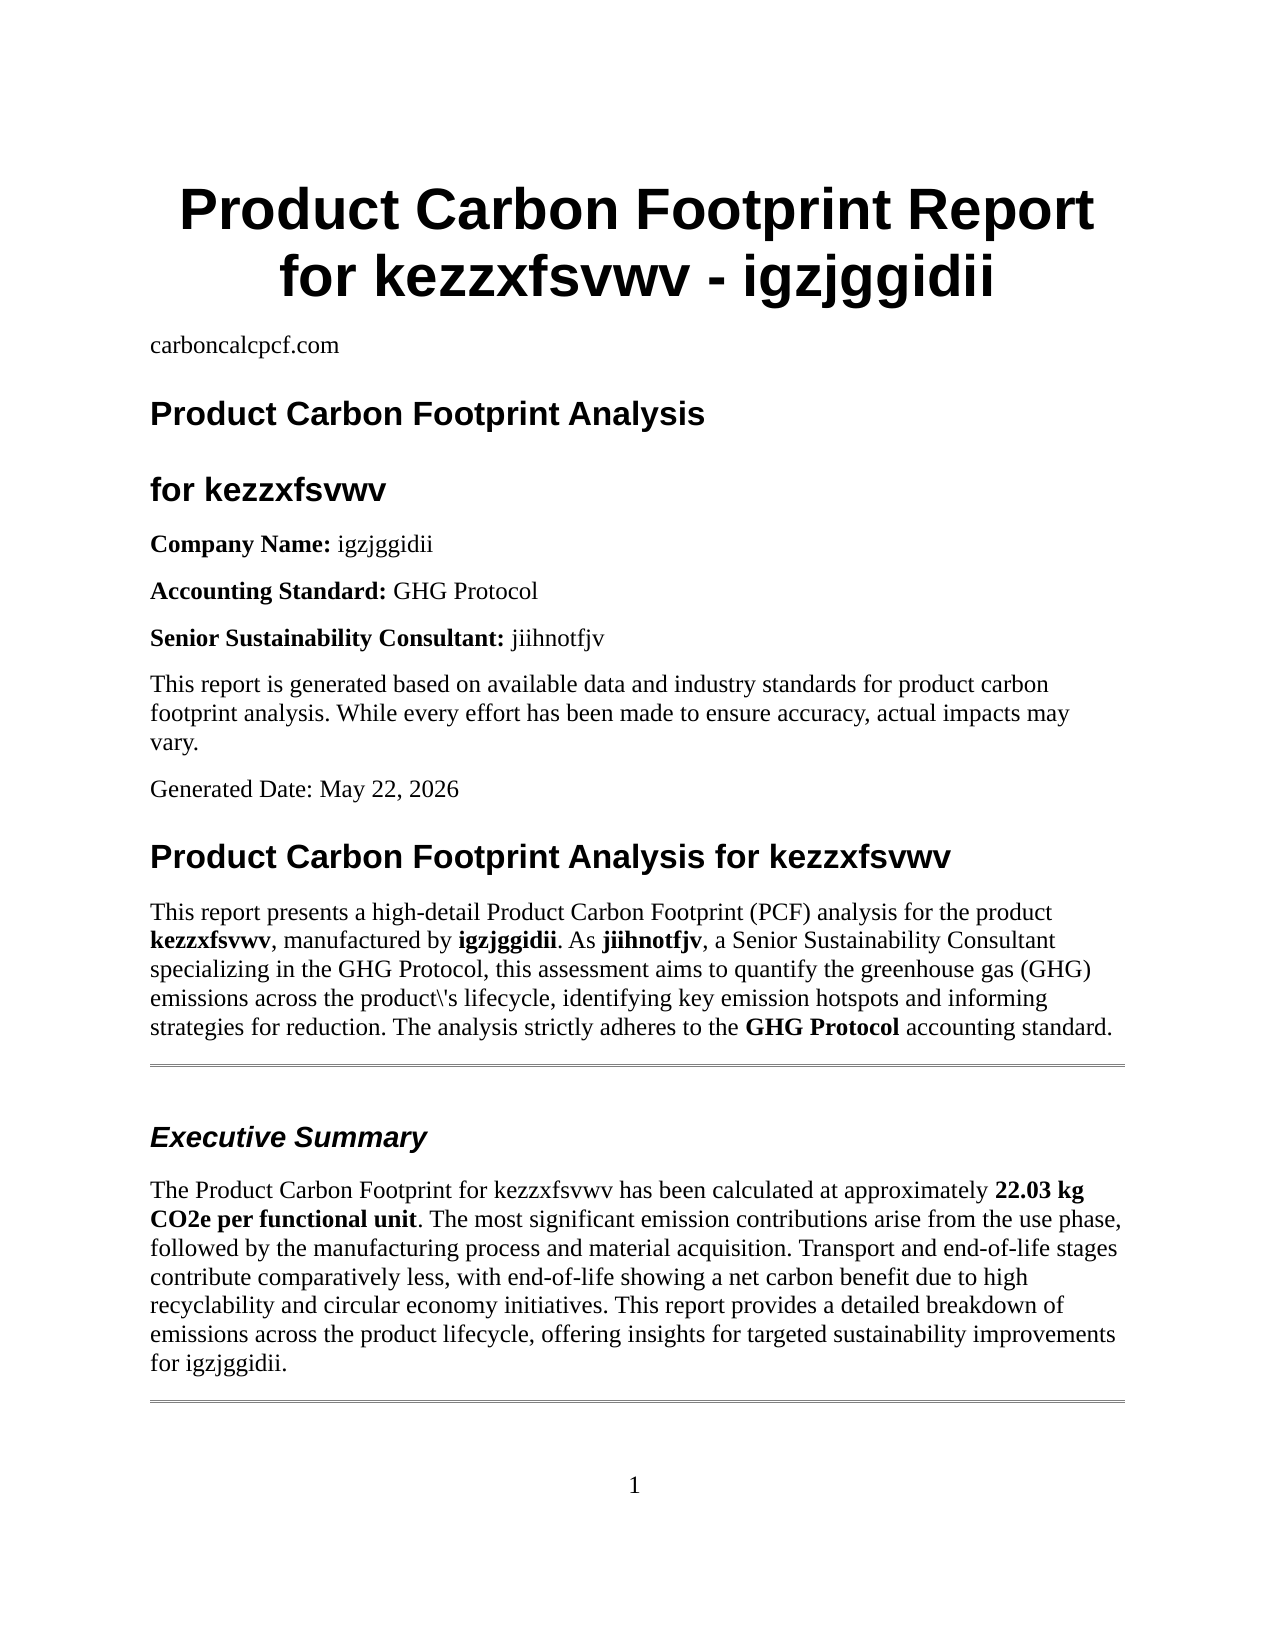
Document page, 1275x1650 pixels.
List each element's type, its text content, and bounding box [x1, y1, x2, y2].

subtitle Product Carbon Footprint Analysis [150, 393, 1125, 432]
text This report presents a high-detail Product Carbon Footprint (PCF) analysis for the product kezzxfsvwv, manufactured by igzjggidii. As jiihnotfjv, a Senior Sustainability Consultant specializing in the GHG Protocol, this assessment aims to quantify the greenhouse gas (GHG) emissions across the product\'s lifecycle, identifying key emission hotspots and informing strategies for reduction. The analysis strictly adheres to the GHG Protocol accounting standard. [150, 897, 1125, 1040]
text This report is generated based on available data and industry standards for product carbon footprint analysis. While every effort has been made to ensure accuracy, actual impacts may vary. [150, 669, 1125, 756]
text Generated Date: May 22, 2026 [150, 774, 1125, 802]
text Company Name: igzjggidii [150, 529, 1125, 558]
text The Product Carbon Footprint for kezzxfsvwv has been calculated at approximately 22.03 kg CO2e per functional unit. The most significant emission contributions arise from the use phase, followed by the manufacturing process and material acquisition. Transport and end-of-life stages contribute comparatively less, with end-of-life showing a net carbon benefit due to high recyclability and circular economy initiatives. This report provides a detailed breakdown of emissions across the product lifecycle, offering insights for targeted sustainability improvements for igzjggidii. [150, 1175, 1125, 1377]
subtitle Product Carbon Footprint Analysis for kezzxfsvwv [150, 836, 1125, 875]
title Product Carbon Footprint Report for kezzxfsvwv - igzjggidii [150, 175, 1125, 309]
text Accounting Standard: GHG Protocol [150, 576, 1125, 605]
subtitle for kezzxfsvwv [150, 469, 1125, 508]
subtitle Executive Summary [150, 1120, 1125, 1154]
text Senior Sustainability Consultant: jiihnotfjv [150, 623, 1125, 652]
text carboncalcpcf.com [150, 331, 1125, 359]
